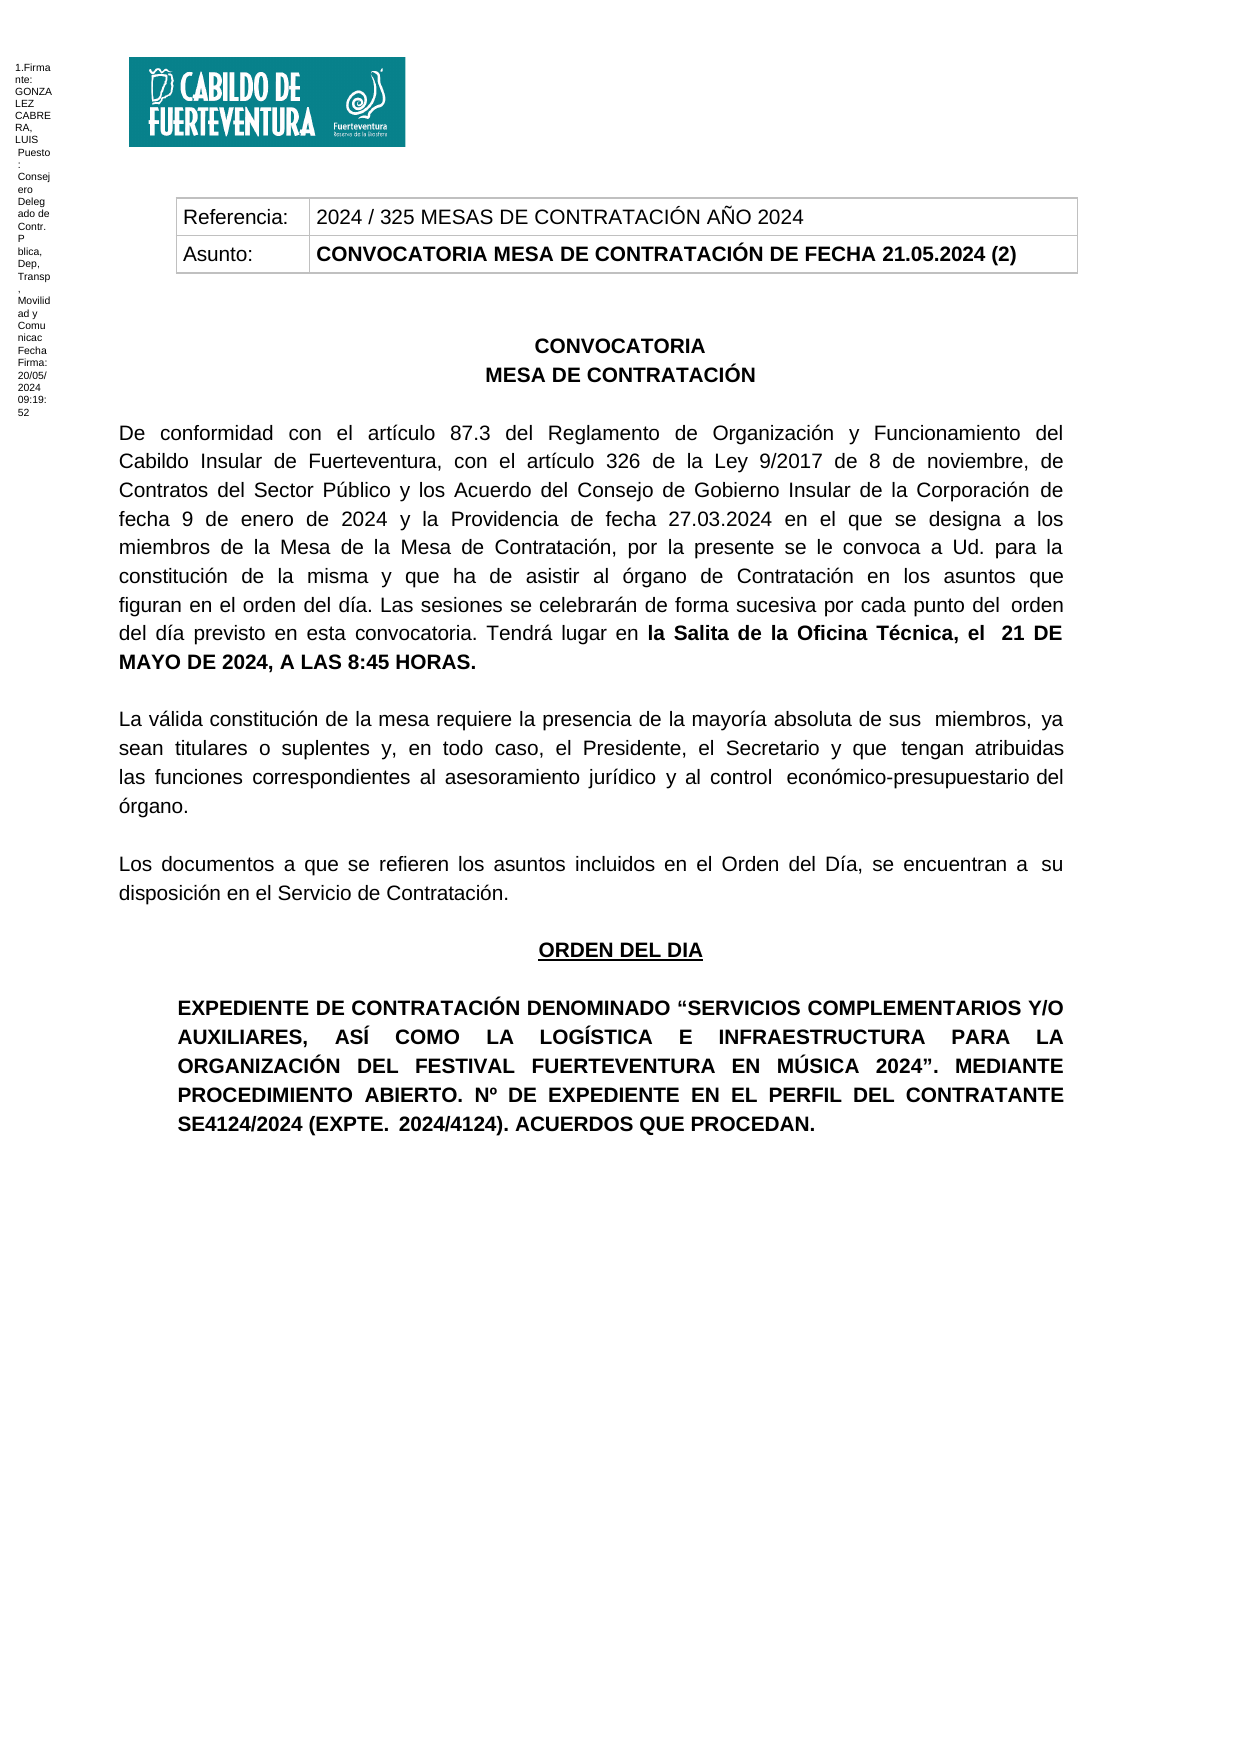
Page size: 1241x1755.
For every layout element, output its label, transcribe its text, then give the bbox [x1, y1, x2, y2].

subtitle CONVOCATORIA MESA DE CONTRATACIÓN [485, 334, 756, 387]
subtitle ORDEN DEL DIA [119, 938, 1123, 962]
text 1.Firmante: GONZALEZ CABRERA, LUIS [15, 62, 52, 146]
text Los documentos a que se refieren los asuntos incluidos en el Orden del Día, se encuentran a su disposición en el Servicio de Contratación. [119, 852, 1064, 905]
text La válida constitución de la mesa requiere la presencia de la mayoría absoluta de sus miembros, ya sean titulares o suplentes y, en todo caso, el Presidente, el Secretario y que tengan atribuidas las funciones correspondientes al asesoramiento jurídico y al control económico-presupuestario del órgano. [119, 707, 1064, 818]
text De conformidad con el artículo 87.3 del Reglamento de Organización y Funcionamiento del Cabildo Insular de Fuerteventura, con el artículo 326 de la Ley 9/2017 de 8 de noviembre, de Contratos del Sector Público y los Acuerdo del Consejo de Gobierno Insular de la Corporación de fecha 9 de enero de 2024 y la Providencia de fecha 27.03.2024 en el que se designa a los miembros de la Mesa de la Mesa de Contratación, por la presente se le convoca a Ud. para la constitución de la misma y que ha de asistir al órgano de Contratación en los asuntos que figuran en el orden del día. Las sesiones se celebrarán de forma sucesiva por cada punto del orden del día previsto en esta convocatoria. Tendrá lugar en la Salita de la Oficina Técnica, el 21 DE MAYO DE 2024, A LAS 8:45 HORAS. [119, 421, 1064, 674]
text Puesto: Consejero Delegado de Contr. P blica, Dep, Transp, Movilidad y Comunicac Fecha Firma: 20/05/2024 09:19:52 [18, 146, 51, 418]
table_header Referencia: [177, 199, 309, 234]
text EXPEDIENTE DE CONTRATACIÓN DENOMINADO “SERVICIOS COMPLEMENTARIOS Y/O AUXILIARES, ASÍ COMO LA LOGÍSTICA E INFRAESTRUCTURA PARA LA ORGANIZACIÓN DEL FESTIVAL FUERTEVENTURA EN MÚSICA 2024”. MEDIANTE PROCEDIMIENTO ABIERTO. Nº DE EXPEDIENTE EN EL PERFIL DEL CONTRATANTE SE4124/2024 (EXPTE. 2024/4124). ACUERDOS QUE PROCEDAN. [177, 996, 1064, 1136]
table_cell Asunto: [177, 236, 309, 272]
table_cell CONVOCATORIA MESA DE CONTRATACIÓN DE FECHA 21.05.2024 (2) [310, 236, 1077, 272]
table_header 2024 / 325 MESAS DE CONTRATACIÓN AÑO 2024 [310, 199, 1077, 234]
